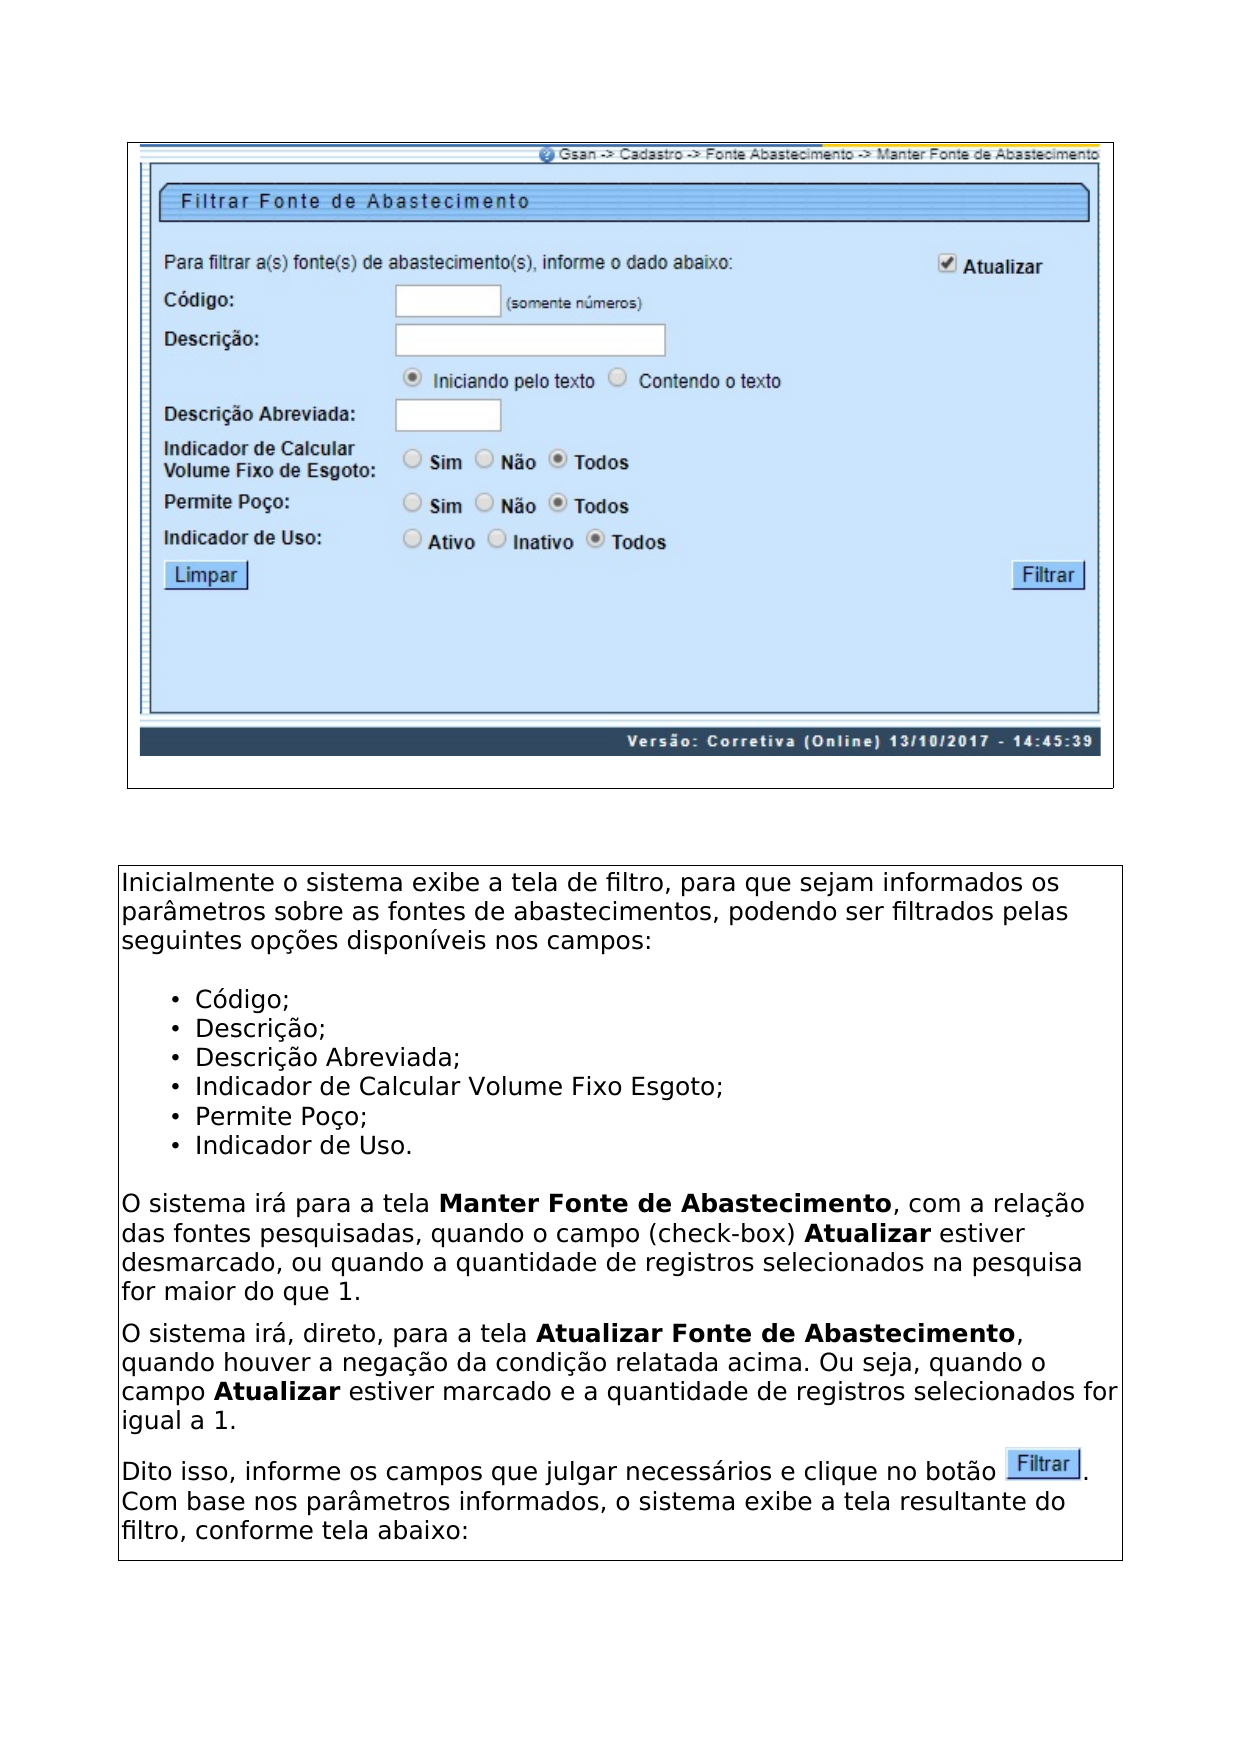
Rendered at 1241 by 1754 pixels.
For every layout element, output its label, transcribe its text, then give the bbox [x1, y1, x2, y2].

picture [1005, 1447, 1082, 1481]
picture [139, 144, 1101, 756]
table_header [128, 143, 1113, 788]
table_header Inicialmente o sistema exibe a tela de filtro, para que sejam informados os parâmetros sobre as fontes de abastecimentos, podendo ser filtrados pelas seguintes opções disponíveis nos campos: Código; Descrição; Descrição Abreviada; Indicador de Calcular Volume Fixo Esgoto; Permite Poço; Indicador de Uso. O sistema irá para a tela Manter Fonte de Abastecimento, com a relação das fontes pesquisadas, quando o campo (check-box) Atualizar estiver desmarcado, ou quando a quantidade de registros selecionados na pesquisa for maior do que 1. O sistema irá, direto, para a tela Atualizar Fonte de Abastecimento, quando houver a negação da condição relatada acima. Ou seja, quando o campo Atualizar estiver marcado e a quantidade de registros selecionados for igual a 1. Dito isso, informe os campos que julgar necessários e clique no botão . Com base nos parâmetros informados, o sistema exibe a tela resultante do filtro, conforme tela abaixo: [119, 866, 1122, 1560]
